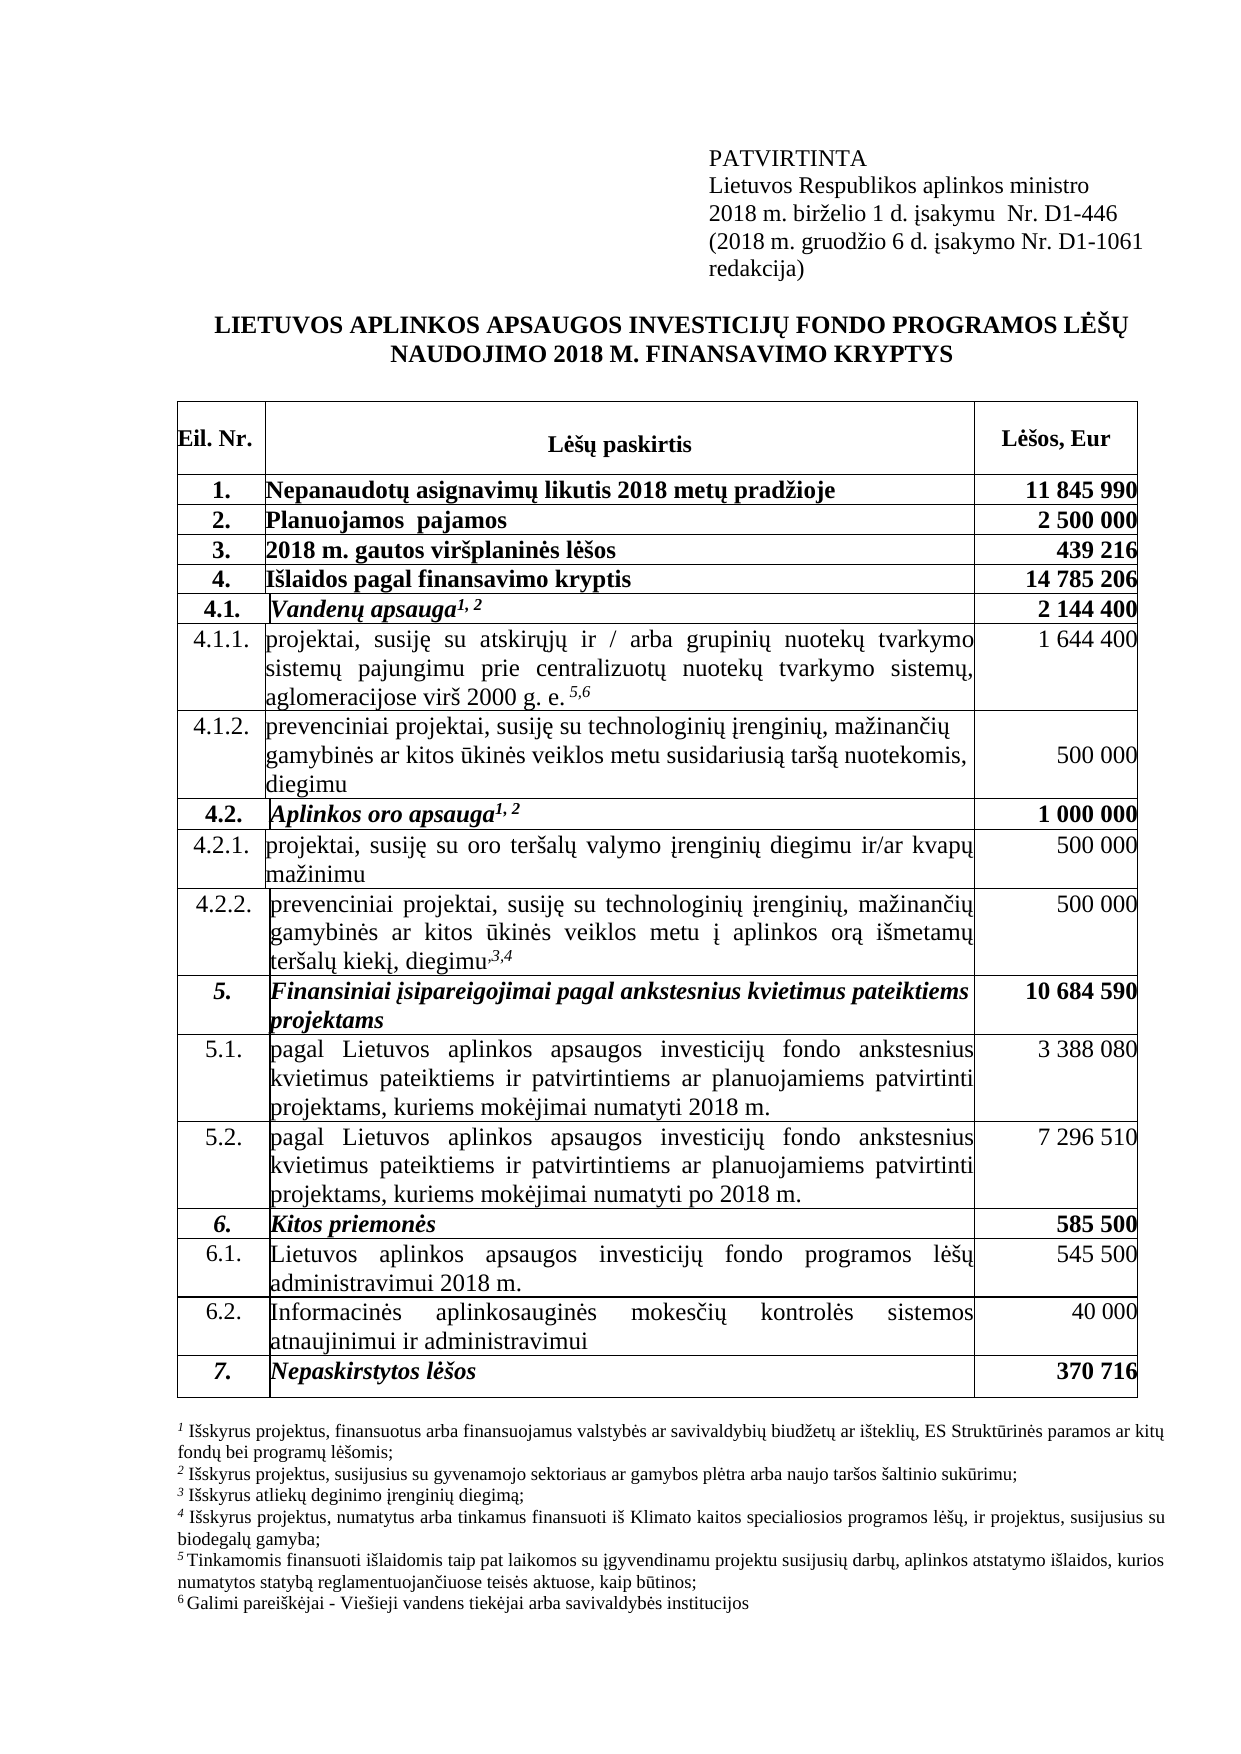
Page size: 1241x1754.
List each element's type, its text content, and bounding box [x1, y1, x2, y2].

table_cell 545 500 [975, 1239, 1137, 1296]
table_cell 500 000 [975, 711, 1137, 798]
table_cell 370 716 [975, 1356, 1137, 1397]
text 4 Išskyrus projektus, numatytus arba tinkamus finansuoti iš Klimato kaitos specialiosios programos lėšų, ir projektus, susijusius su biodegalų gamyba; [177, 1506, 1166, 1549]
table_cell 40 000 [975, 1298, 1137, 1355]
table_cell 4.2.2. [178, 889, 269, 975]
table_cell 5.1. [178, 1035, 269, 1121]
table_cell 6. [178, 1209, 269, 1238]
table_cell Vandenų apsauga1, 2 [271, 594, 974, 623]
text LIETUVOS APLINKOS APSAUGOS INVESTICIJŲ FONDO PROGRAMOS LĖŠŲ NAUDOJIMO 2018 M. FINANSAVIMO KRYPTYS [177, 311, 1166, 368]
table_cell Nepanaudotų asignavimų likutis 2018 metų pradžioje [266, 475, 974, 504]
table_header Eil. Nr. [178, 402, 265, 474]
table_cell 6.2. [178, 1298, 269, 1355]
table_cell 1. [178, 475, 265, 504]
table_cell 5.2. [178, 1122, 269, 1208]
table_cell 3 388 080 [975, 1035, 1137, 1121]
table_header Lėšos, Eur [975, 402, 1137, 474]
table_cell 4.1.1. [178, 624, 265, 710]
text 6 Galimi pareiškėjai - Viešieji vandens tiekėjai arba savivaldybės institucijos [177, 1592, 1166, 1614]
table_cell 5. [178, 976, 269, 1033]
table_cell 500 000 [975, 830, 1137, 888]
table_cell 439 216 [975, 535, 1137, 563]
table_cell 7 296 510 [975, 1122, 1137, 1208]
table_cell 2 144 400 [975, 594, 1137, 623]
table_cell 4.2.1. [178, 830, 265, 888]
table_header Lėšų paskirtis [266, 402, 974, 474]
table_cell Lietuvos aplinkos apsaugos investicijų fondo programos lėšų administravimui 2018 m. [271, 1239, 974, 1296]
table_cell 2 500 000 [975, 505, 1137, 534]
table_cell 500 000 [975, 889, 1137, 975]
table_cell 4.1.2. [178, 711, 265, 798]
table_cell 2018 m. gautos viršplaninės lėšos [266, 535, 974, 563]
table_cell 11 845 990 [975, 475, 1137, 504]
table_cell 2. [178, 505, 265, 534]
table_cell Nepaskirstytos lėšos [271, 1356, 974, 1397]
table_cell 585 500 [975, 1209, 1137, 1238]
text 5 Tinkamomis finansuoti išlaidomis taip pat laikomos su įgyvendinamu projektu susijusių darbų, aplinkos atstatymo išlaidos, kurios numatytos statybą reglamentuojančiuose teisės aktuose, kaip būtinos; [177, 1549, 1166, 1592]
text 3 Išskyrus atliekų deginimo įrenginių diegimą; [177, 1484, 1166, 1506]
table_cell prevenciniai projektai, susiję su technologinių įrenginių, mažinančių gamybinės ar kitos ūkinės veiklos metu susidariusią taršą nuotekomis, diegimu [266, 711, 974, 798]
table_cell 7. [178, 1356, 269, 1397]
text PATVIRTINTA [177, 144, 1166, 171]
table_cell 4.1. [178, 594, 269, 623]
text 2 Išskyrus projektus, susijusius su gyvenamojo sektoriaus ar gamybos plėtra arba naujo taršos šaltinio sukūrimu; [177, 1463, 1166, 1484]
table_cell 3. [178, 535, 265, 563]
table_cell 6.1. [178, 1239, 269, 1296]
table_cell 4. [178, 565, 265, 593]
table_cell 10 684 590 [975, 976, 1137, 1033]
text Lietuvos Respublikos aplinkos ministro [709, 171, 1149, 199]
table_cell Kitos priemonės [271, 1209, 974, 1238]
table_cell 1 000 000 [975, 799, 1137, 829]
text 2018 m. birželio 1 d. įsakymu Nr. D1-446 [709, 199, 1149, 227]
table_cell pagal Lietuvos aplinkos apsaugos investicijų fondo ankstesnius kvietimus pateiktiems ir patvirtintiems ar planuojamiems patvirtinti projektams, kuriems mokėjimai numatyti 2018 m. [271, 1035, 974, 1121]
table_cell projektai, susiję su oro teršalų valymo įrenginių diegimu ir/ar kvapų mažinimu [266, 830, 974, 888]
text 1 Išskyrus projektus, finansuotus arba finansuojamus valstybės ar savivaldybių biudžetų ar išteklių, ES Struktūrinės paramos ar kitų fondų bei programų lėšomis; [177, 1420, 1166, 1463]
table_cell Finansiniai įsipareigojimai pagal ankstesnius kvietimus pateiktiems projektams [271, 976, 974, 1033]
table_cell 4.2. [178, 799, 269, 829]
table_cell Išlaidos pagal finansavimo kryptis [266, 565, 974, 593]
table_cell Informacinės aplinkosauginės mokesčių kontrolės sistemos atnaujinimui ir administravimui [271, 1298, 974, 1355]
table_cell 14 785 206 [975, 565, 1137, 593]
table_cell Aplinkos oro apsauga1, 2 [271, 799, 974, 829]
table_cell pagal Lietuvos aplinkos apsaugos investicijų fondo ankstesnius kvietimus pateiktiems ir patvirtintiems ar planuojamiems patvirtinti projektams, kuriems mokėjimai numatyti po 2018 m. [271, 1122, 974, 1208]
table_cell prevenciniai projektai, susiję su technologinių įrenginių, mažinančių gamybinės ar kitos ūkinės veiklos metu į aplinkos orą išmetamų teršalų kiekį, diegimu,3,4 [271, 889, 974, 975]
text (2018 m. gruodžio 6 d. įsakymo Nr. D1-1061 redakcija) [709, 227, 1149, 282]
table_cell projektai, susiję su atskirųjų ir / arba grupinių nuotekų tvarkymo sistemų pajungimu prie centralizuotų nuotekų tvarkymo sistemų, aglomeracijose virš 2000 g. e. 5,6 [266, 624, 974, 710]
table_cell Planuojamos pajamos [266, 505, 974, 534]
table_cell 1 644 400 [975, 624, 1137, 710]
